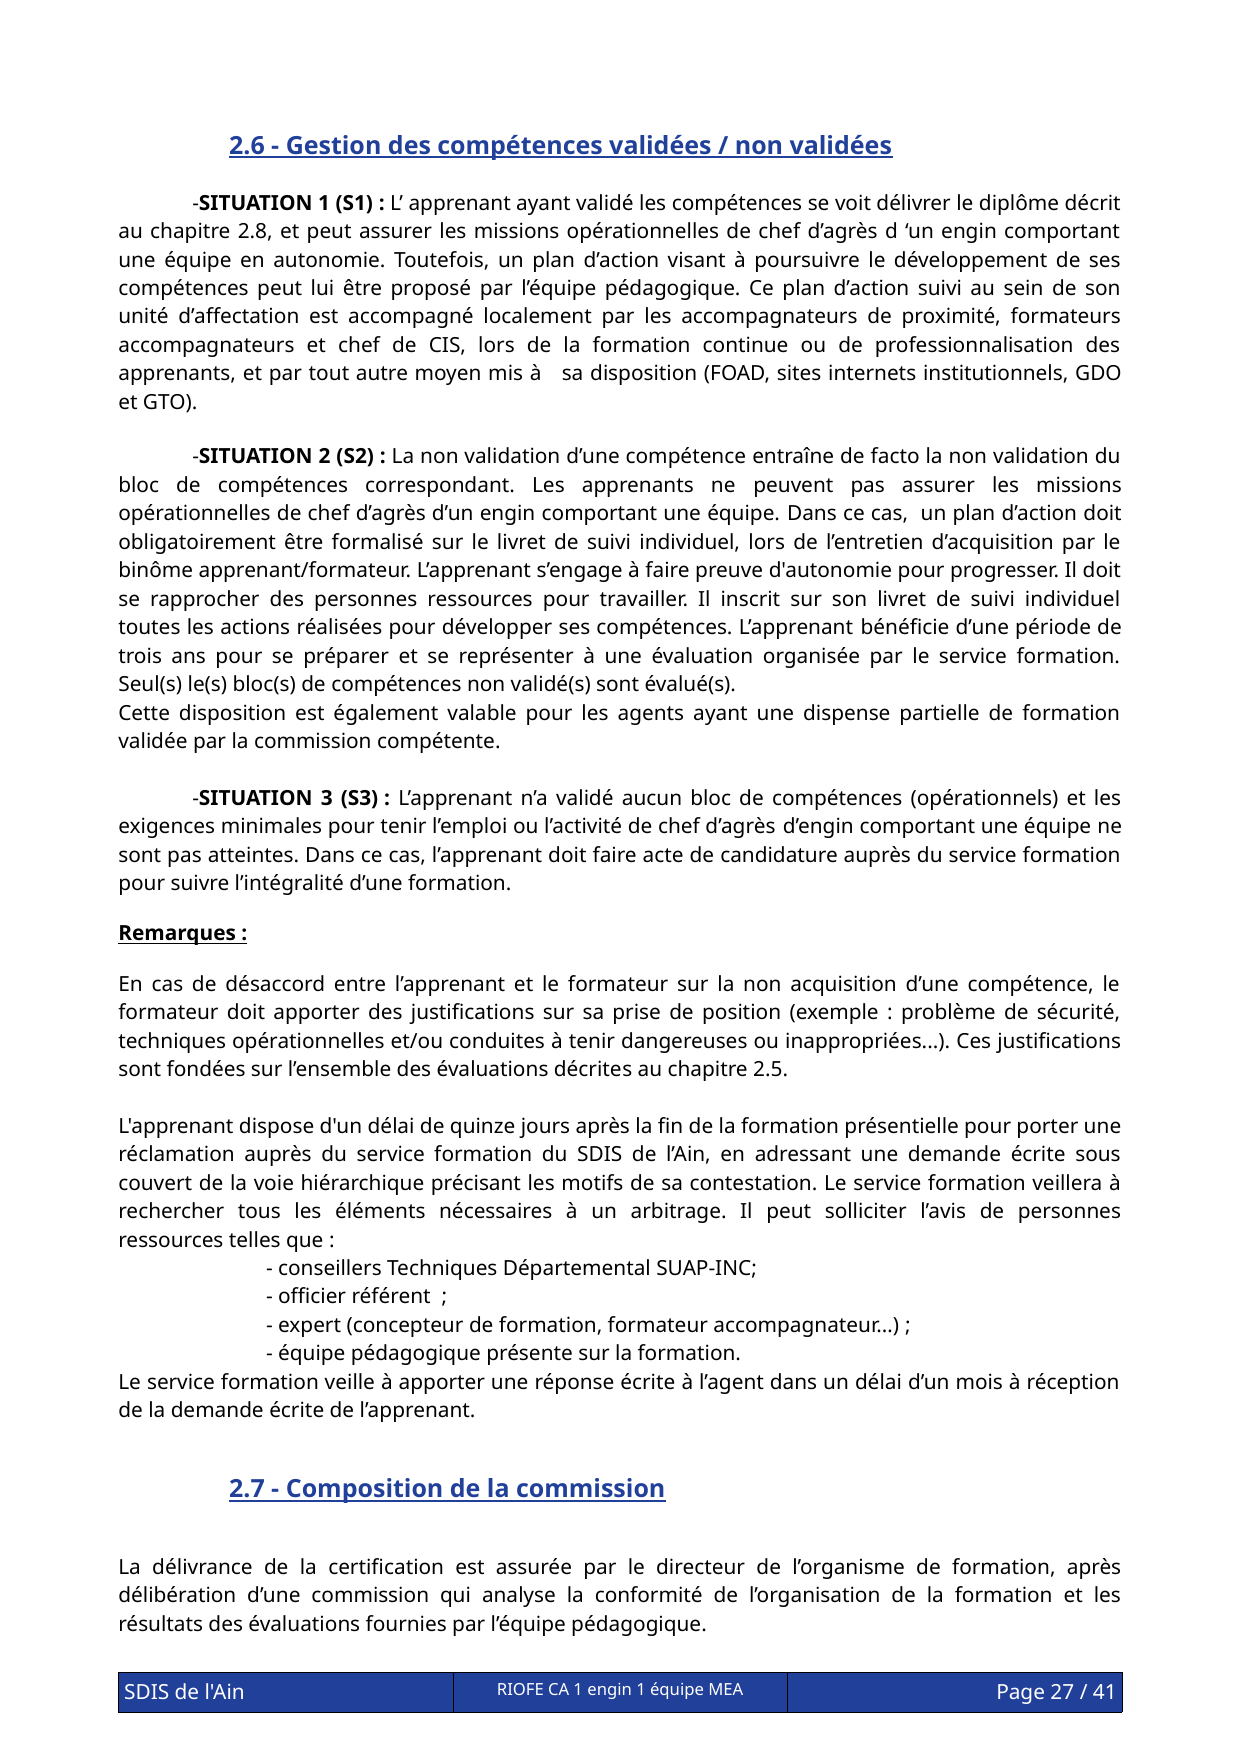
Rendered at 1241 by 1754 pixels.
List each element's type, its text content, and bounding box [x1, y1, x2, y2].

text Remarques : [118, 918, 1122, 947]
text -SITUATION 2 (S2) : La non validation d’une compétence entraîne de facto la non validation du bloc de compétences correspondant. Les apprenants ne peuvent pas assurer les missions opérationnelles de chef d’agrès d’un engin comportant une équipe. Dans ce cas, un plan d’action doit obligatoirement être formalisé sur le livret de suivi individuel, lors de l’entretien d’acquisition par le binôme apprenant/formateur. L’apprenant s’engage à faire preuve d'autonomie pour progresser. Il doit se rapprocher des personnes ressources pour travailler. Il inscrit sur son livret de suivi individuel toutes les actions réalisées pour développer ses compétences. L’apprenant bénéficie d’une période de trois ans pour se préparer et se représenter à une évaluation organisée par le service formation. Seul(s) le(s) bloc(s) de compétences non validé(s) sont évalué(s). [118, 442, 1122, 698]
subtitle 2.7 - Composition de la commission [118, 1471, 1122, 1505]
text Le service formation veille à apporter une réponse écrite à l’agent dans un délai d’un mois à réception de la demande écrite de l’apprenant. [118, 1367, 1122, 1424]
text - conseillers Techniques Départemental SUAP-INC; [118, 1253, 1122, 1282]
text - expert (concepteur de formation, formateur accompagnateur…) ; [118, 1310, 1122, 1338]
text La délivrance de la certification est assurée par le directeur de l’organisme de formation, après délibération d’une commission qui analyse la conformité de l’organisation de la formation et les résultats des évaluations fournies par l’équipe pédagogique. [118, 1552, 1122, 1637]
text -SITUATION 3 (S3) : L’apprenant n’a validé aucun bloc de compétences (opérationnels) et les exigences minimales pour tenir l’emploi ou l’activité de chef d’agrès d’engin comportant une équipe ne sont pas atteintes. Dans ce cas, l’apprenant doit faire acte de candidature auprès du service formation pour suivre l’intégralité d’une formation. [118, 783, 1122, 897]
subtitle 2.6 - Gestion des compétences validées / non validées [118, 127, 1122, 161]
text L'apprenant dispose d'un délai de quinze jours après la fin de la formation présentielle pour porter une réclamation auprès du service formation du SDIS de l’Ain, en adressant une demande écrite sous couvert de la voie hiérarchique précisant les motifs de sa contestation. Le service formation veillera à rechercher tous les éléments nécessaires à un arbitrage. Il peut solliciter l’avis de personnes ressources telles que : [118, 1111, 1122, 1253]
text -SITUATION 1 (S1) : L’ apprenant ayant validé les compétences se voit délivrer le diplôme décrit au chapitre 2.8, et peut assurer les missions opérationnelles de chef d’agrès d ‘un engin comportant une équipe en autonomie. Toutefois, un plan d’action visant à poursuivre le développement de ses compétences peut lui être proposé par l’équipe pédagogique. Ce plan d’action suivi au sein de son unité d’affectation est accompagné localement par les accompagnateurs de proximité, formateurs accompagnateurs et chef de CIS, lors de la formation continue ou de professionnalisation des apprenants, et par tout autre moyen mis à sa disposition (FOAD, sites internets institutionnels, GDO et GTO). [118, 188, 1122, 415]
text - équipe pédagogique présente sur la formation. [118, 1338, 1122, 1367]
text En cas de désaccord entre l’apprenant et le formateur sur la non acquisition d’une compétence, le formateur doit apporter des justifications sur sa prise de position (exemple : problème de sécurité, techniques opérationnelles et/ou conduites à tenir dangereuses ou inappropriées...). Ces justifications sont fondées sur l’ensemble des évaluations décrites au chapitre 2.5. [118, 969, 1122, 1083]
text - officier référent ; [118, 1282, 1122, 1310]
text Cette disposition est également valable pour les agents ayant une dispense partielle de formation validée par la commission compétente. [118, 698, 1122, 754]
